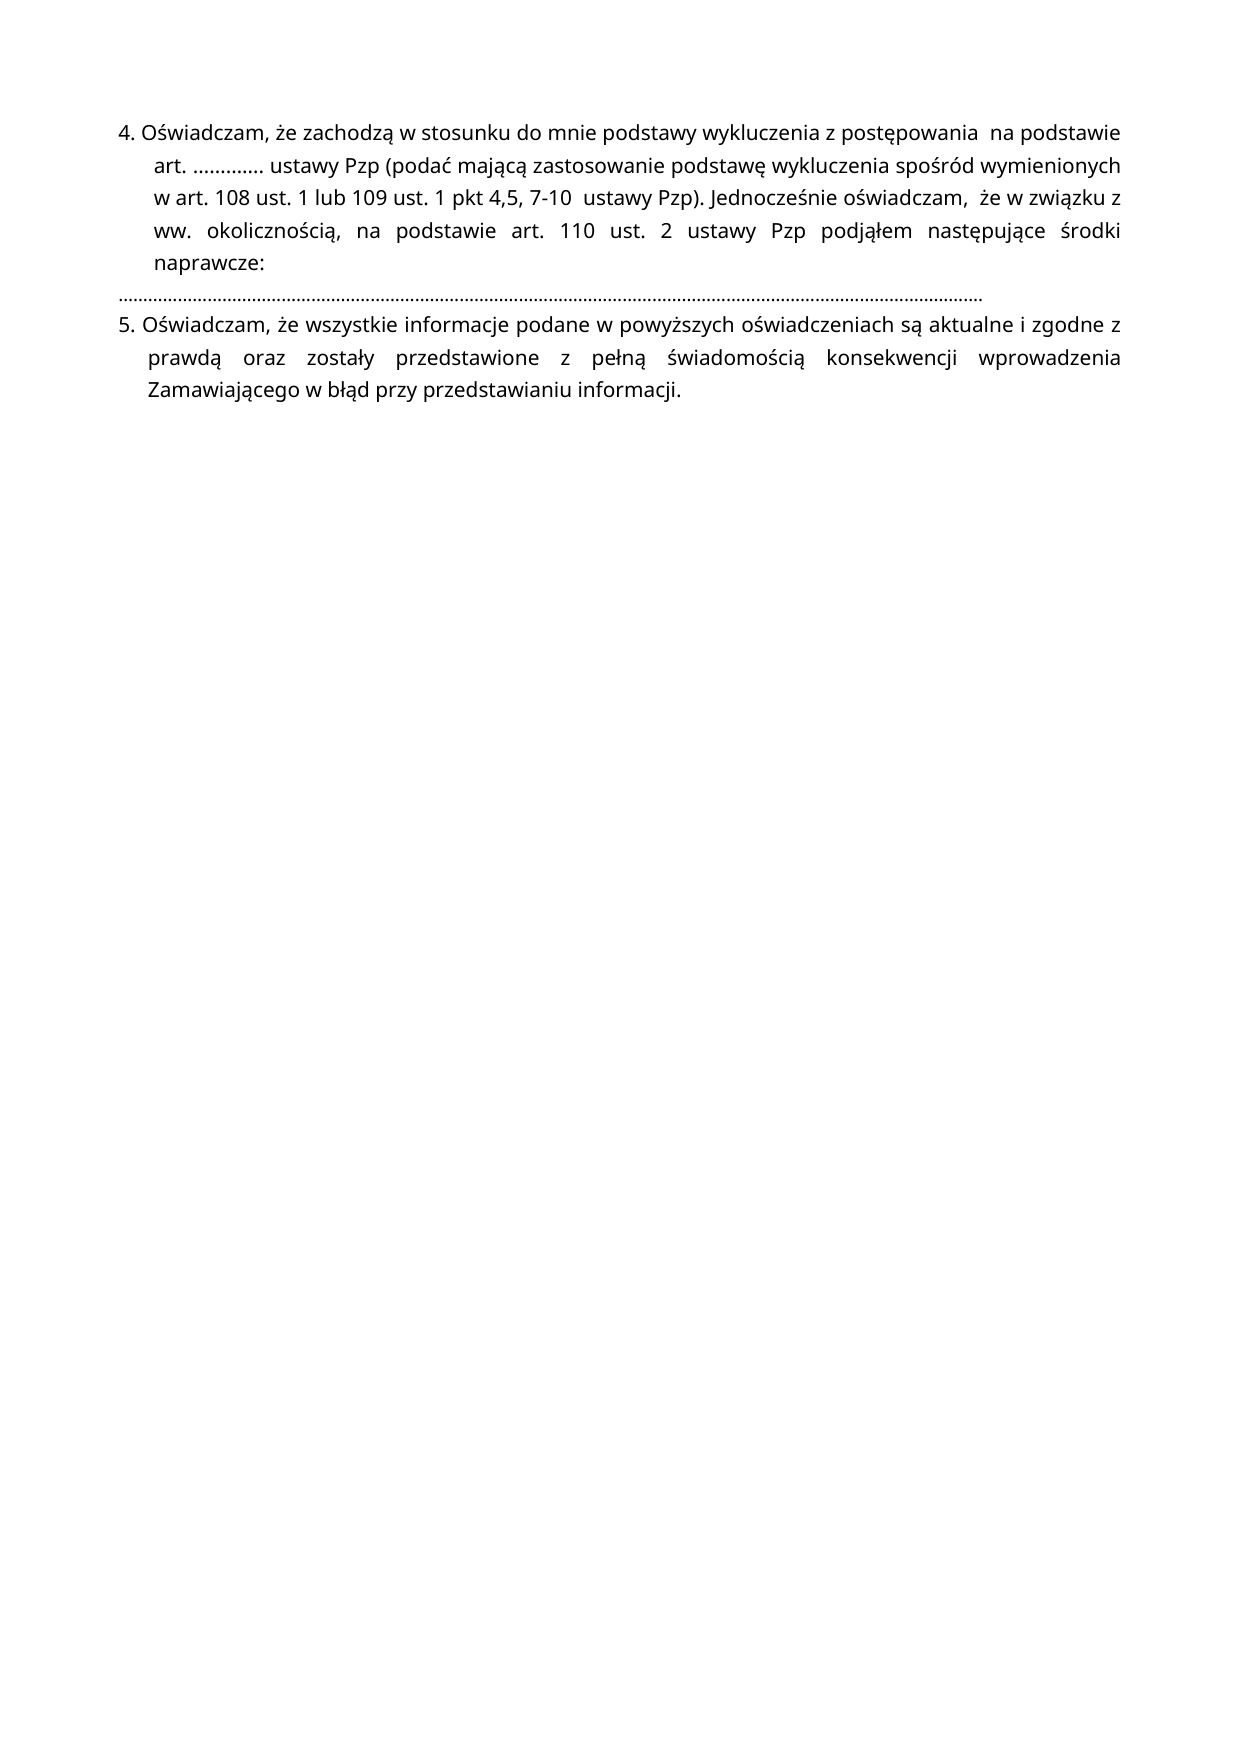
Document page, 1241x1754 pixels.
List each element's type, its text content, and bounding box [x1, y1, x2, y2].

text 5. Oświadczam, że wszystkie informacje podane w powyższych oświadczeniach są aktualne i zgodne z prawdą oraz zostały przedstawione z pełną świadomością konsekwencji wprowadzenia Zamawiającego w błąd przy przedstawianiu informacji. [118, 310, 1122, 404]
text 4. Oświadczam, że zachodzą w stosunku do mnie podstawy wykluczenia z postępowania na podstawie art. …………. ustawy Pzp (podać mającą zastosowanie podstawę wykluczenia spośród wymienionych w art. 108 ust. 1 lub 109 ust. 1 pkt 4,5, 7-10 ustawy Pzp). Jednocześnie oświadczam, że w związku z ww. okolicznością, na podstawie art. 110 ust. 2 ustawy Pzp podjąłem następujące środki naprawcze: [118, 118, 1122, 277]
text …………………………………………………………………………………………………………………………………………………………. [118, 281, 1122, 307]
